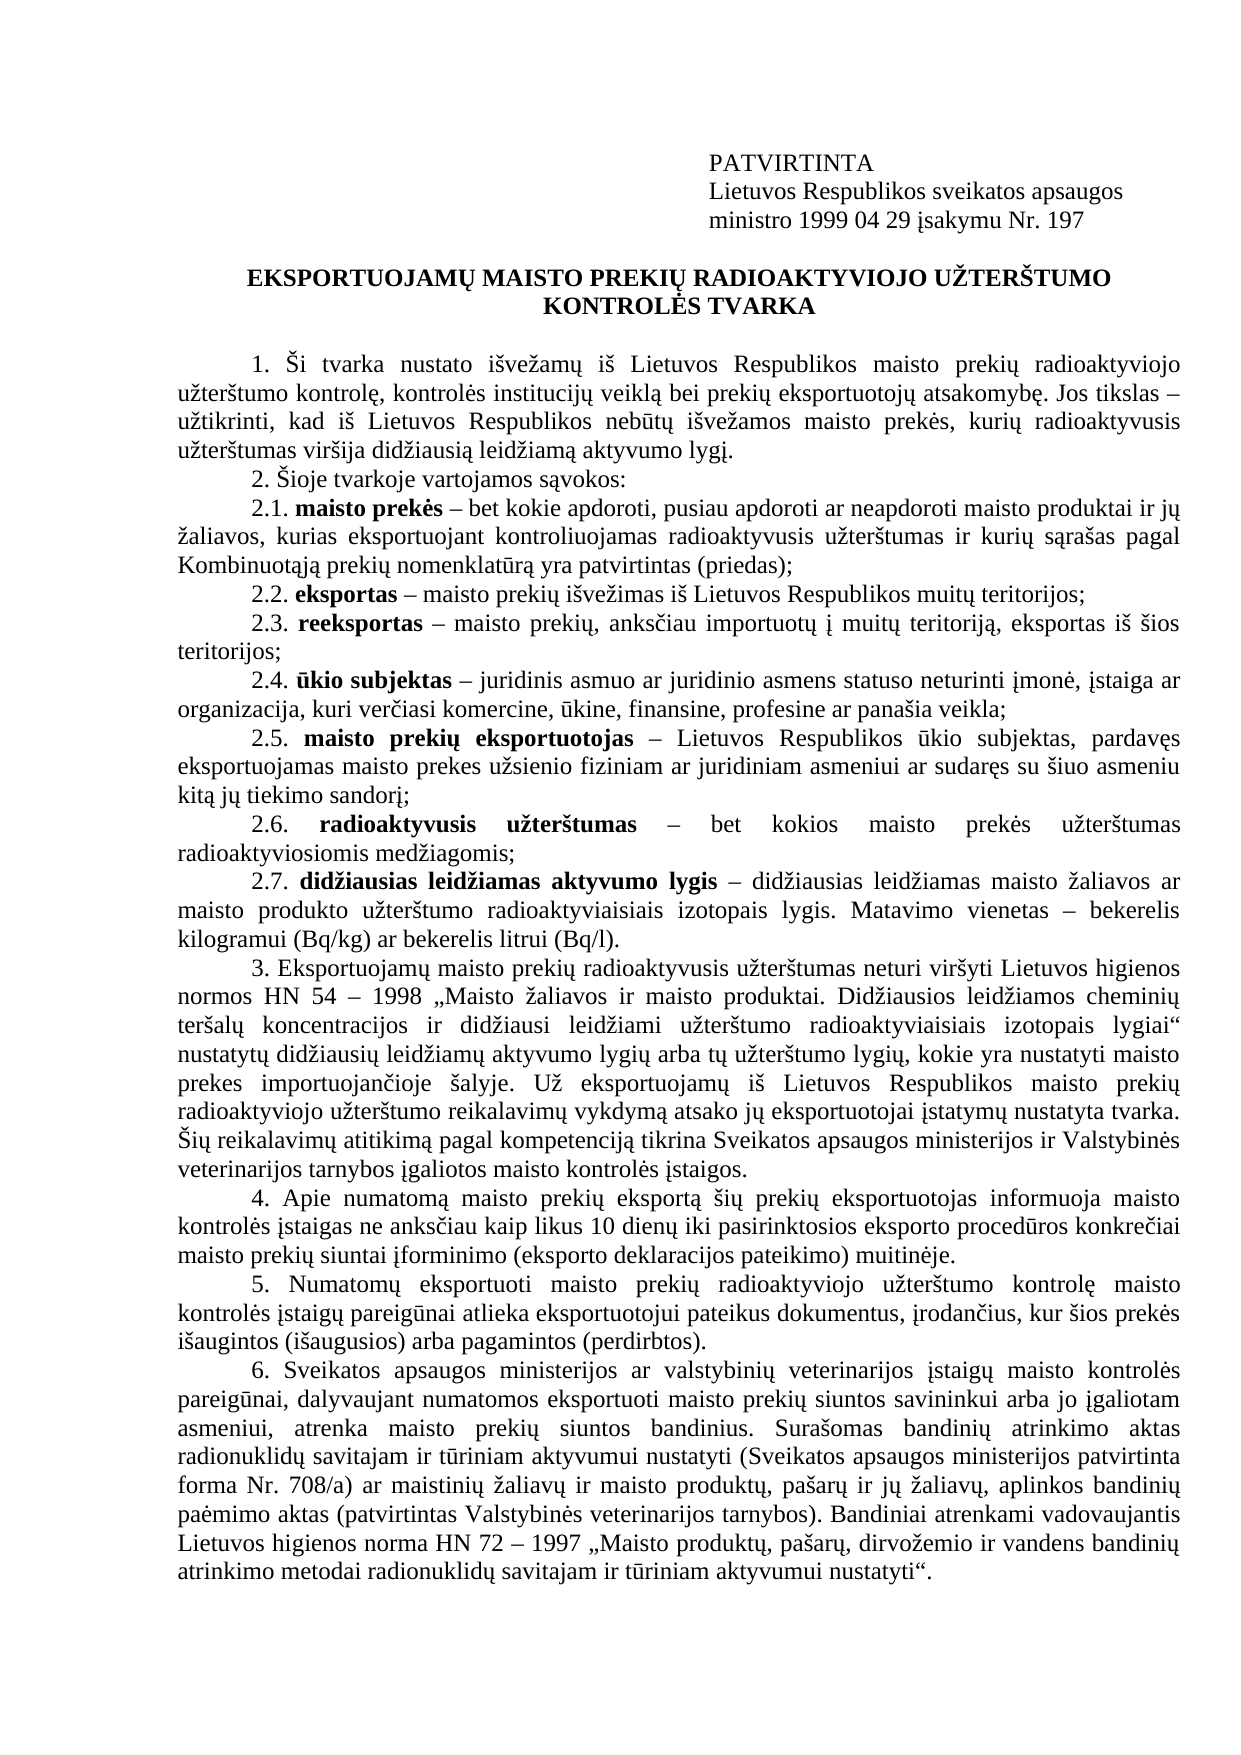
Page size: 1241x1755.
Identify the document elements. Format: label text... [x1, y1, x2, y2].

text 2.2. eksportas – maisto prekių išvežimas iš Lietuvos Respublikos muitų teritorijos; [177, 579, 1181, 608]
text 3. Eksportuojamų maisto prekių radioaktyvusis užterštumas neturi viršyti Lietuvos higienos normos HN 54 – 1998 „Maisto žaliavos ir maisto produktai. Didžiausios leidžiamos cheminių teršalų koncentracijos ir didžiausi leidžiami užterštumo radioaktyviaisiais izotopais lygiai“ nustatytų didžiausių leidžiamų aktyvumo lygių arba tų užterštumo lygių, kokie yra nustatyti maisto prekes importuojančioje šalyje. Už eksportuojamų iš Lietuvos Respublikos maisto prekių radioaktyviojo užterštumo reikalavimų vykdymą atsako jų eksportuotojai įstatymų nustatyta tvarka. Šių reikalavimų atitikimą pagal kompetenciją tikrina Sveikatos apsaugos ministerijos ir Valstybinės veterinarijos tarnybos įgaliotos maisto kontrolės įstaigos. [177, 953, 1181, 1183]
text EKSPORTUOJAMŲ MAISTO PREKIŲ RADIOAKTYVIOJO UŽTERŠTUMO KONTROLĖS TVARKA [177, 263, 1181, 320]
text 5. Numatomų eksportuoti maisto prekių radioaktyviojo užterštumo kontrolę maisto kontrolės įstaigų pareigūnai atlieka eksportuotojui pateikus dokumentus, įrodančius, kur šios prekės išaugintos (išaugusios) arba pagamintos (perdirbtos). [177, 1269, 1181, 1355]
text 2.4. ūkio subjektas – juridinis asmuo ar juridinio asmens statuso neturinti įmonė, įstaiga ar organizacija, kuri verčiasi komercine, ūkine, finansine, profesine ar panašia veikla; [177, 665, 1181, 723]
text 6. Sveikatos apsaugos ministerijos ar valstybinių veterinarijos įstaigų maisto kontrolės pareigūnai, dalyvaujant numatomos eksportuoti maisto prekių siuntos savininkui arba jo įgaliotam asmeniui, atrenka maisto prekių siuntos bandinius. Surašomas bandinių atrinkimo aktas radionuklidų savitajam ir tūriniam aktyvumui nustatyti (Sveikatos apsaugos ministerijos patvirtinta forma Nr. 708/a) ar maistinių žaliavų ir maisto produktų, pašarų ir jų žaliavų, aplinkos bandinių paėmimo aktas (patvirtintas Valstybinės veterinarijos tarnybos). Bandiniai atrenkami vadovaujantis Lietuvos higienos norma HN 72 – 1997 „Maisto produktų, pašarų, dirvožemio ir vandens bandinių atrinkimo metodai radionuklidų savitajam ir tūriniam aktyvumui nustatyti“. [177, 1355, 1181, 1585]
text 2.5. maisto prekių eksportuotojas – Lietuvos Respublikos ūkio subjektas, pardavęs eksportuojamas maisto prekes užsienio fiziniam ar juridiniam asmeniui ar sudaręs su šiuo asmeniu kitą jų tiekimo sandorį; [177, 723, 1181, 809]
text 2.3. reeksportas – maisto prekių, anksčiau importuotų į muitų teritoriją, eksportas iš šios teritorijos; [177, 608, 1181, 665]
text 4. Apie numatomą maisto prekių eksportą šių prekių eksportuotojas informuoja maisto kontrolės įstaigas ne anksčiau kaip likus 10 dienų iki pasirinktosios eksporto procedūros konkrečiai maisto prekių siuntai įforminimo (eksporto deklaracijos pateikimo) muitinėje. [177, 1183, 1181, 1269]
text 2.7. didžiausias leidžiamas aktyvumo lygis – didžiausias leidžiamas maisto žaliavos ar maisto produkto užterštumo radioaktyviaisiais izotopais lygis. Matavimo vienetas – bekerelis kilogramui (Bq/kg) ar bekerelis litrui (Bq/l). [177, 866, 1181, 953]
text 1. Ši tvarka nustato išvežamų iš Lietuvos Respublikos maisto prekių radioaktyviojo užterštumo kontrolę, kontrolės institucijų veiklą bei prekių eksportuotojų atsakomybę. Jos tikslas – užtikrinti, kad iš Lietuvos Respublikos nebūtų išvežamos maisto prekės, kurių radioaktyvusis užterštumas viršija didžiausią leidžiamą aktyvumo lygį. [177, 349, 1181, 464]
text 2. Šioje tvarkoje vartojamos sąvokos: [177, 464, 1181, 493]
text PATVIRTINTA [177, 148, 1181, 176]
text 2.6. radioaktyvusis užterštumas – bet kokios maisto prekės užterštumas radioaktyviosiomis medžiagomis; [177, 809, 1181, 866]
text Lietuvos Respublikos sveikatos apsaugos [177, 176, 1181, 205]
text 2.1. maisto prekės – bet kokie apdoroti, pusiau apdoroti ar neapdoroti maisto produktai ir jų žaliavos, kurias eksportuojant kontroliuojamas radioaktyvusis užterštumas ir kurių sąrašas pagal Kombinuotąją prekių nomenklatūrą yra patvirtintas (priedas); [177, 493, 1181, 579]
text ministro 1999 04 29 įsakymu Nr. 197 [177, 205, 1181, 234]
